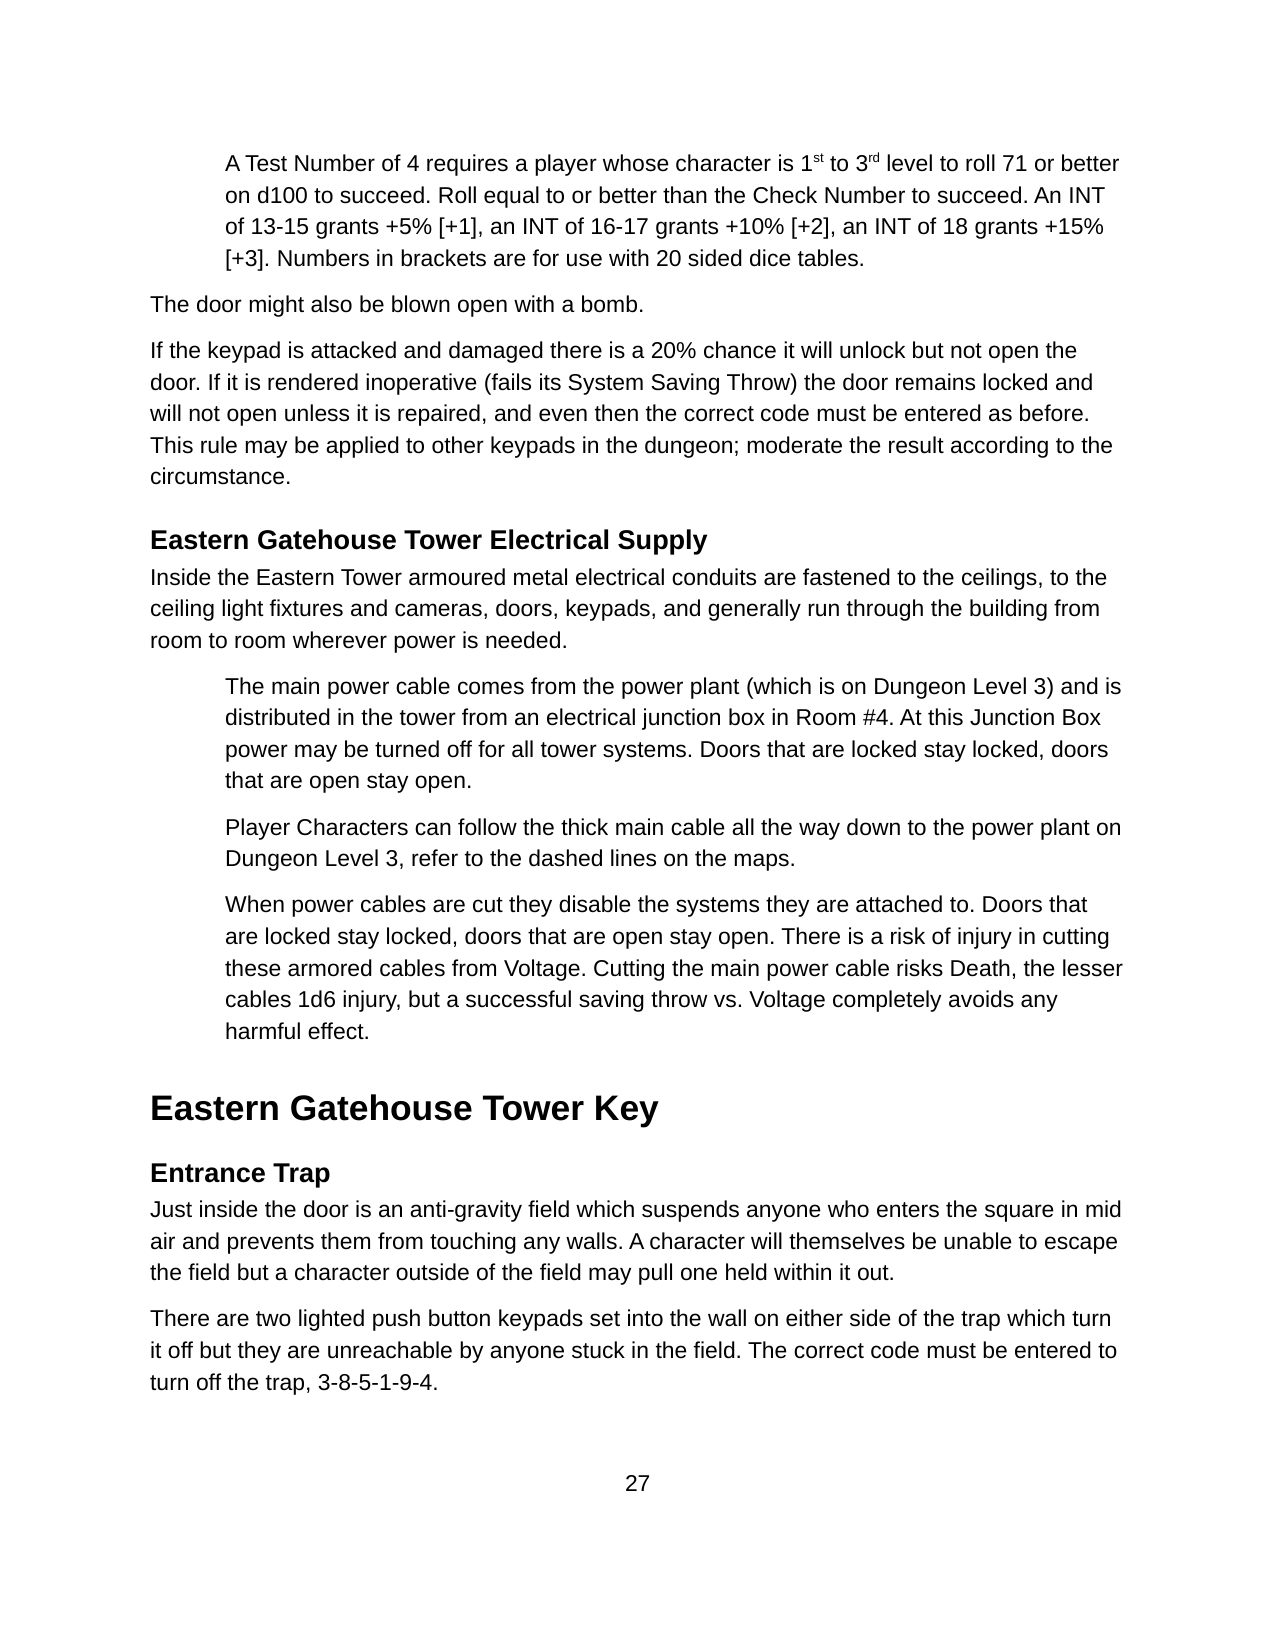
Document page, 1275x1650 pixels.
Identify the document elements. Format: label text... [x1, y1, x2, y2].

text When power cables are cut they disable the systems they are attached to. Doors that are locked stay locked, doors that are open stay open. There is a risk of injury in cutting these armored cables from Voltage. Cutting the main power cable risks Death, the lesser cables 1d6 injury, but a successful saving throw vs. Voltage completely avoids any harmful effect. [225, 891, 1125, 1044]
text Just inside the door is an anti-gravity field which suspends anyone who enters the square in mid air and prevents them from touching any walls. A character will themselves be unable to escape the field but a character outside of the field may pull one held within it out. [150, 1196, 1125, 1286]
text A Test Number of 4 requires a player whose character is 1st to 3rd level to roll 71 or better on d100 to succeed. Roll equal to or better than the Check Number to succeed. An INT of 13-15 grants +5% [+1], an INT of 16-17 grants +10% [+2], an INT of 18 grants +15% [+3]. Numbers in brackets are for use with 20 sided dice tables. [225, 150, 1125, 271]
text Inside the Eastern Tower armoured metal electrical conduits are fastened to the ceilings, to the ceiling light fixtures and cameras, doors, keypads, and generally run through the building from room to room wherever power is needed. [150, 563, 1125, 653]
subtitle Eastern Gatehouse Tower Key [150, 1087, 1125, 1127]
text Player Characters can follow the thick main cable all the way down to the power plant on Dungeon Level 3, refer to the dashed lines on the maps. [225, 814, 1125, 872]
text There are two lighted push button keypads set into the wall on either side of the trap which turn it off but they are unreachable by anyone stuck in the field. The correct code must be entered to turn off the trap, 3-8-5-1-9-4. [150, 1305, 1125, 1395]
text If the keypad is attacked and damaged there is a 20% chance it will unlock but not open the door. If it is rendered inoperative (fails its System Saving Throw) the door remains locked and will not open unless it is repaired, and even then the correct code must be entered as before. This rule may be applied to other keypads in the dungeon; moderate the result according to the circumstance. [150, 337, 1125, 489]
text The door might also be blown open with a bomb. [150, 291, 1125, 317]
subtitle Eastern Gatehouse Tower Electrical Supply [150, 524, 1125, 555]
subtitle Entrance Trap [150, 1157, 1125, 1188]
text The main power cable comes from the power plant (which is on Dungeon Level 3) and is distributed in the tower from an electrical junction box in Room #4. At this Junction Box power may be turned off for all tower systems. Doors that are locked stay locked, doors that are open stay open. [225, 673, 1125, 794]
